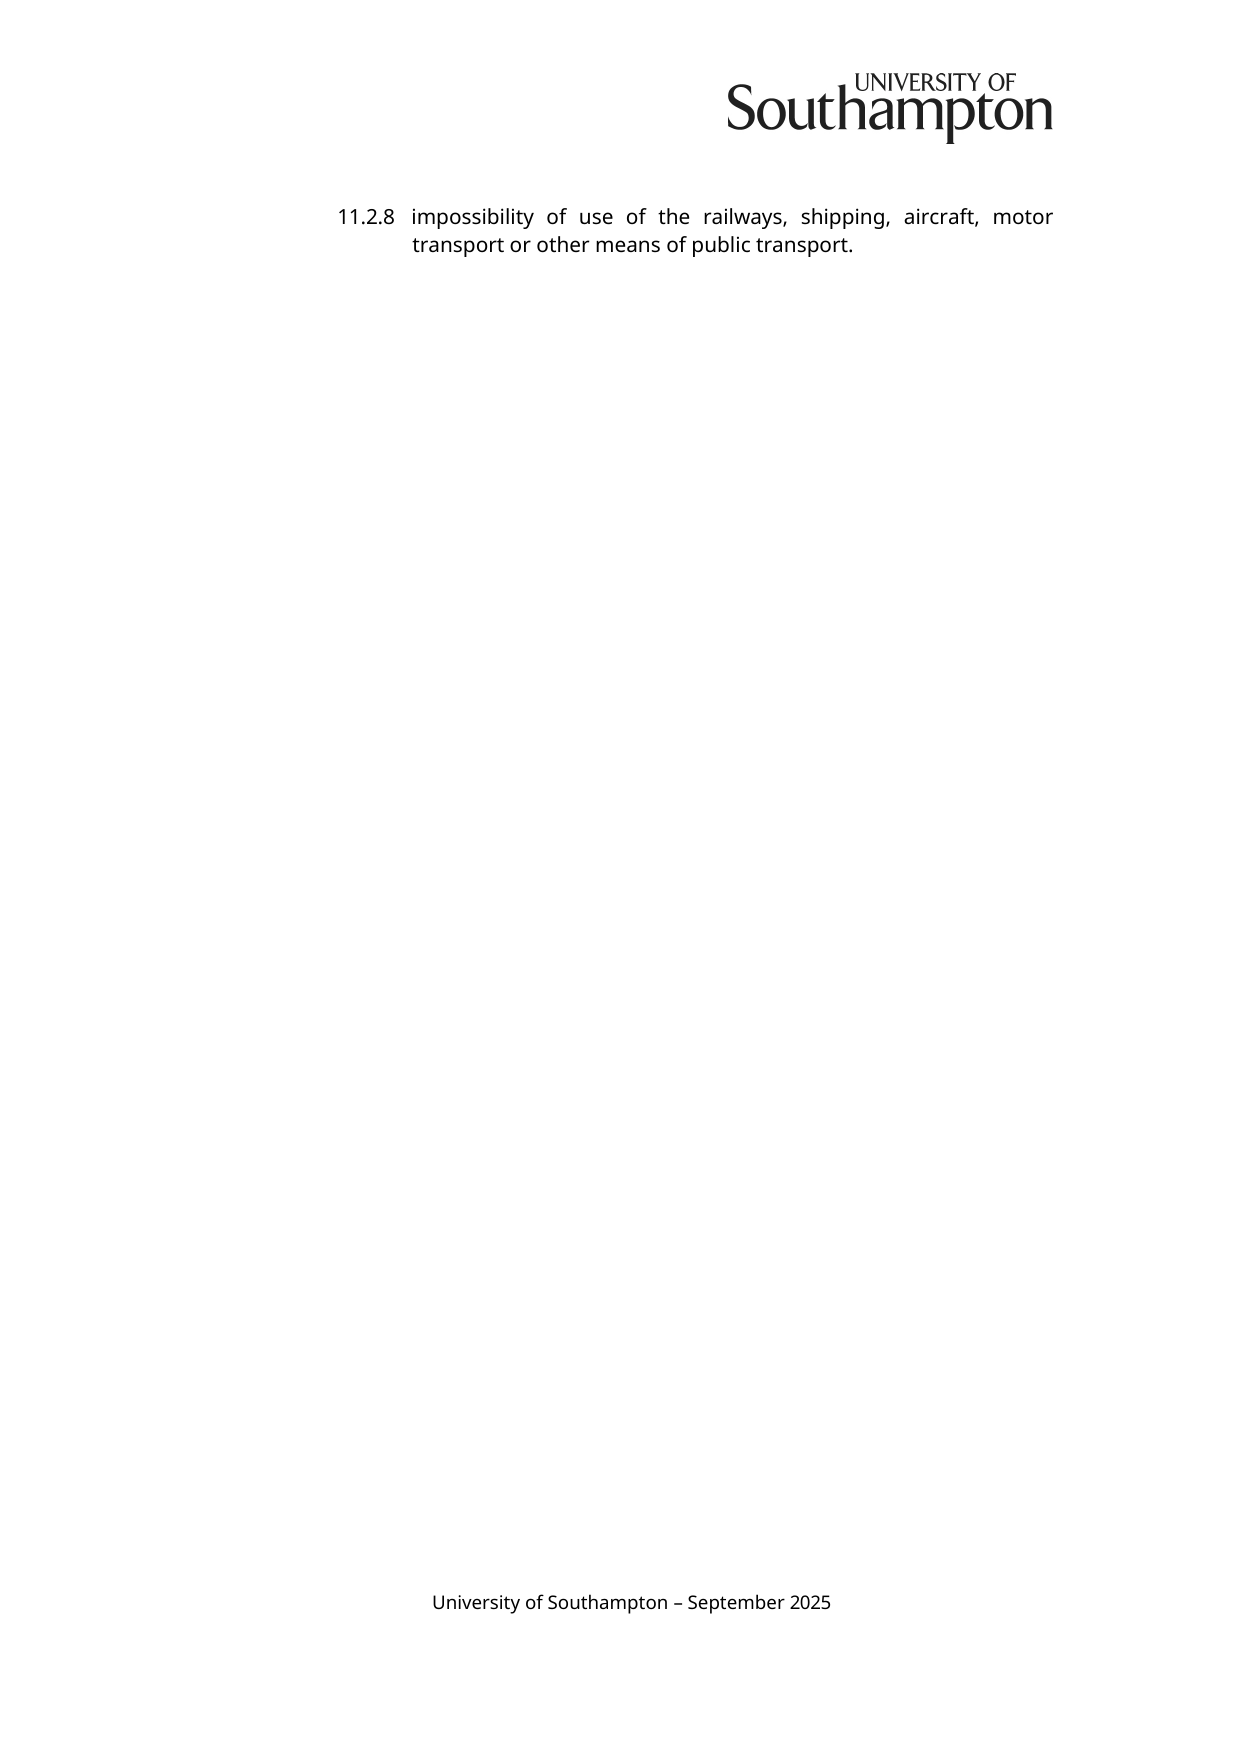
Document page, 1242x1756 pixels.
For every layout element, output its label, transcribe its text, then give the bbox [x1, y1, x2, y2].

list impossibility of use of the railways, shipping, aircraft, motor transport or other means of public transport. [337, 202, 1054, 259]
